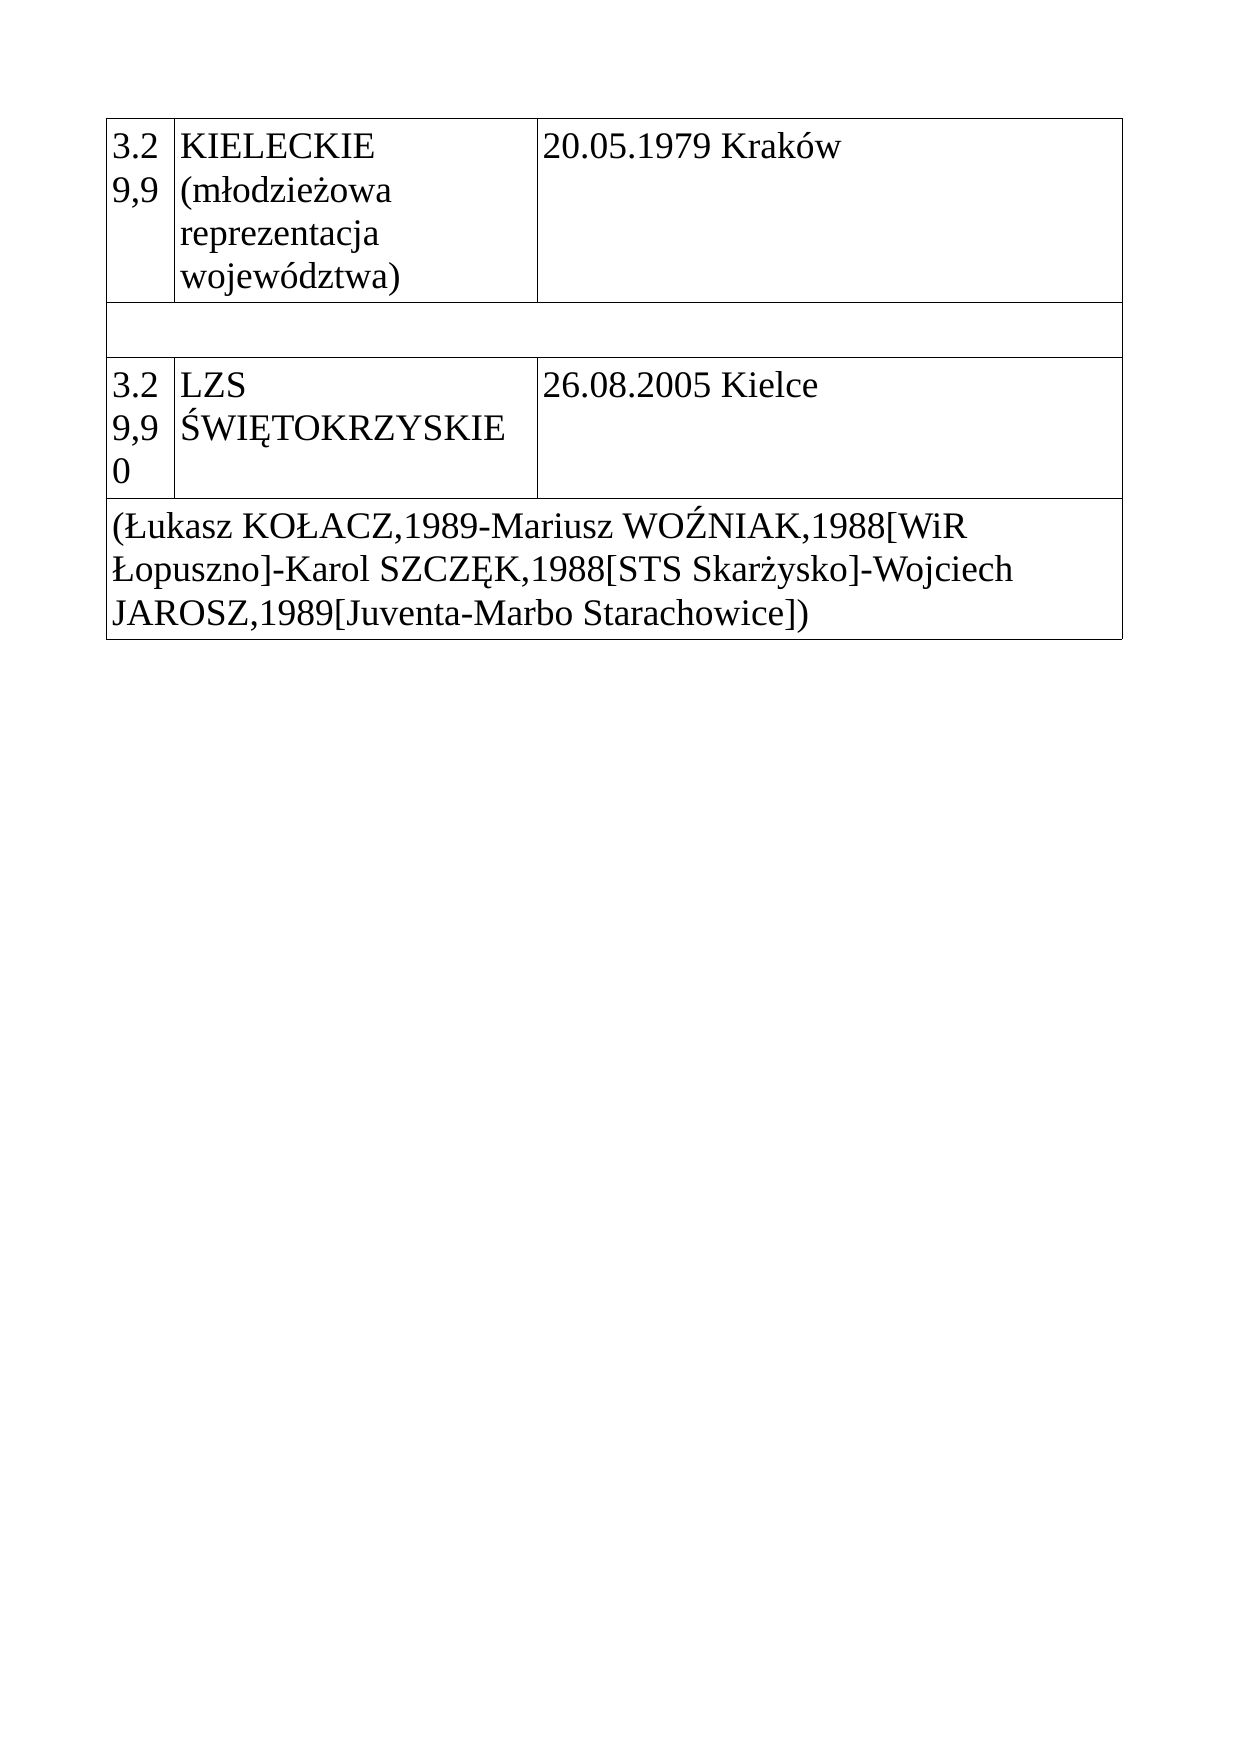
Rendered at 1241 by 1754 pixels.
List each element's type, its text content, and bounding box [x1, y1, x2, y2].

table_cell 26.08.2005 Kielce [538, 358, 1122, 498]
table_cell 3.29,9 [107, 119, 174, 302]
table_cell 3.29,90 [107, 358, 174, 498]
table_cell LZS ŚWIĘTOKRZYSKIE [175, 358, 537, 498]
table_cell 20.05.1979 Kraków [538, 119, 1122, 302]
table_cell KIELECKIE (młodzieżowa reprezentacja województwa) [175, 119, 537, 302]
table_cell (Łukasz KOŁACZ,1989-Mariusz WOŹNIAK,1988[WiR Łopuszno]-Karol SZCZĘK,1988[STS Skarżysko]-Wojciech JAROSZ,1989[Juventa-Marbo Starachowice]) [107, 499, 1122, 639]
table_cell [107, 303, 1122, 357]
